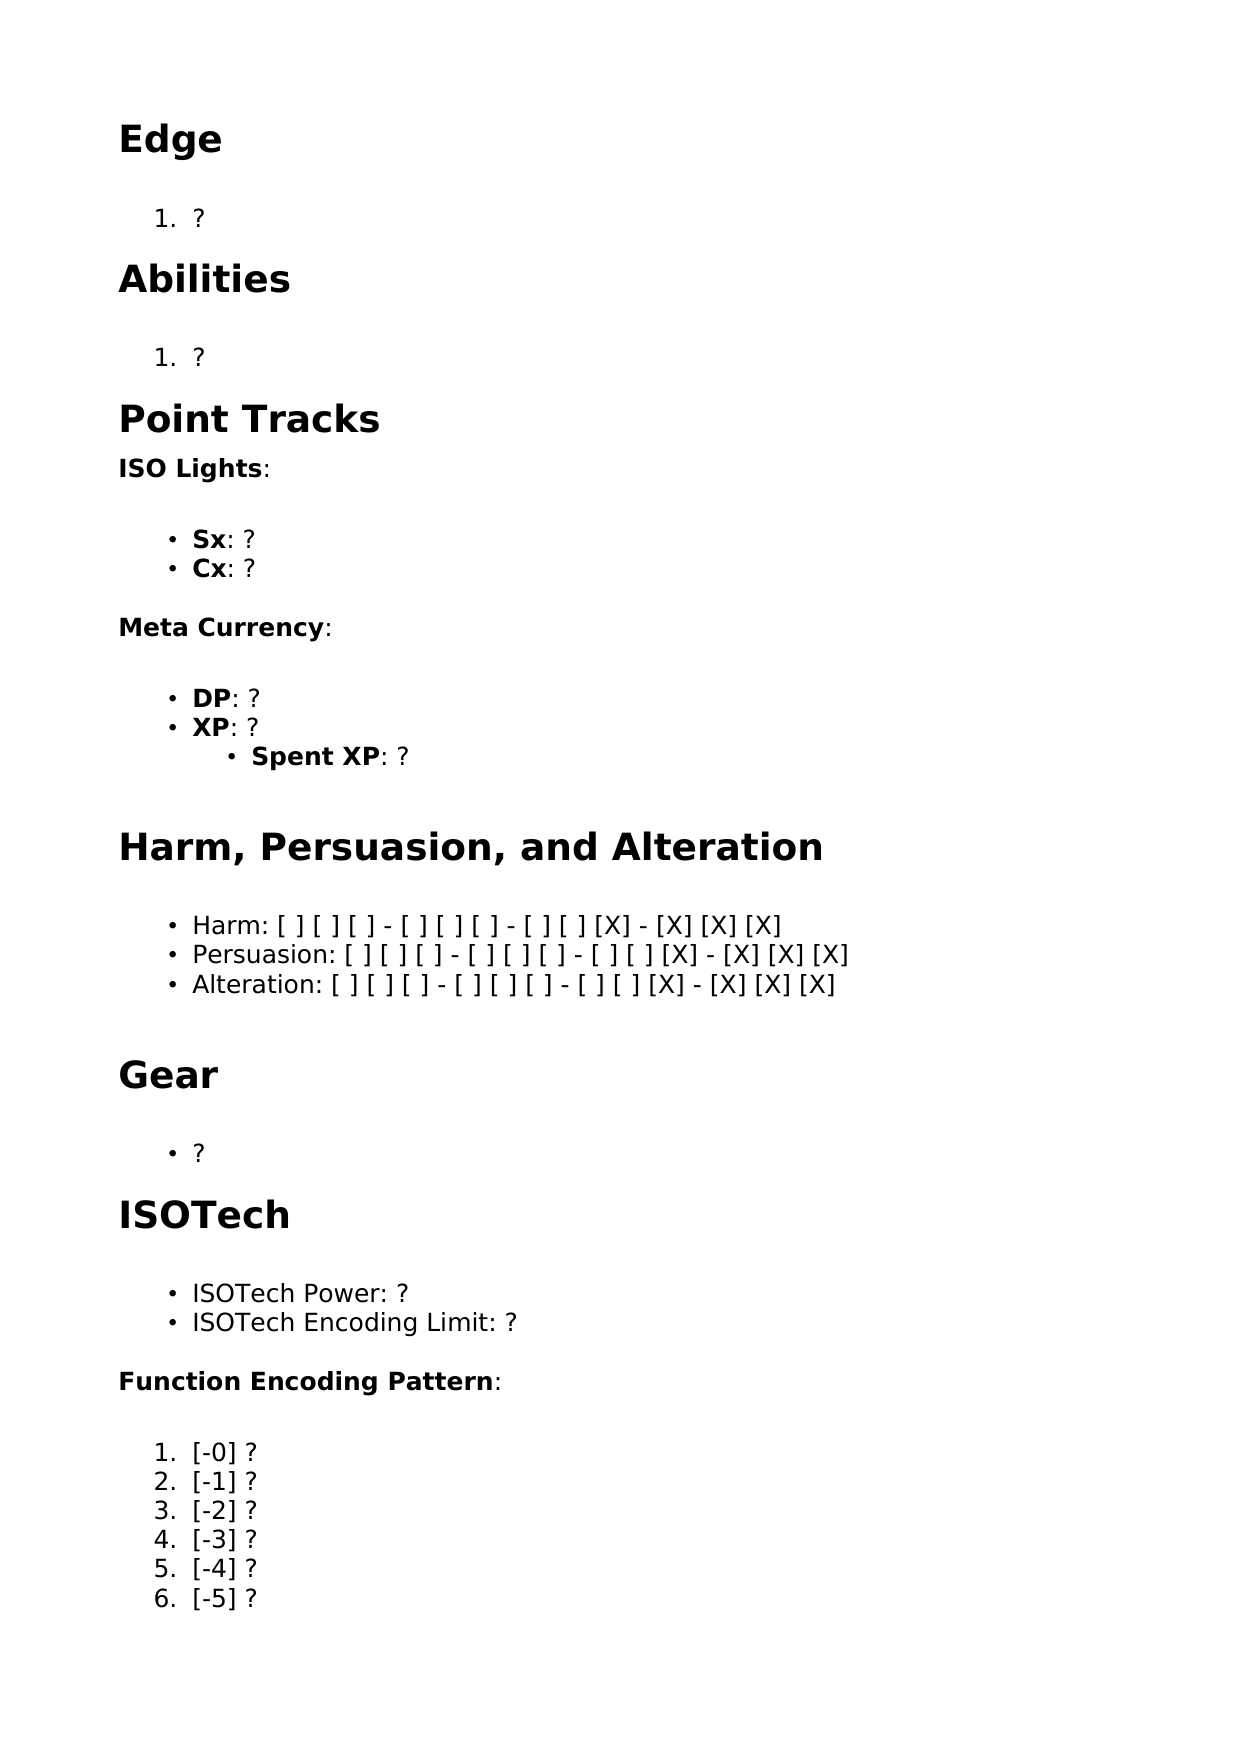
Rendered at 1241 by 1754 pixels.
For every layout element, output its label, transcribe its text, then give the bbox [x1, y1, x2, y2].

list [-0] ? [177, 1438, 1122, 1467]
list [-3] ? [177, 1525, 1122, 1554]
list [-5] ? [177, 1584, 1122, 1613]
list Harm: [ ] [ ] [ ] - [ ] [ ] [ ] - [ ] [ ] [X] - [X] [X] [X] [177, 912, 1122, 941]
subtitle Point Tracks [118, 398, 1122, 441]
list [-4] ? [177, 1554, 1122, 1584]
list Spent XP: ? [236, 742, 1122, 771]
list ? [177, 343, 1122, 373]
list ISOTech Power: ? [177, 1279, 1122, 1308]
list Alteration: [ ] [ ] [ ] - [ ] [ ] [ ] - [ ] [ ] [X] - [X] [X] [X] [177, 970, 1122, 999]
subtitle Edge [118, 118, 1122, 162]
subtitle ISOTech [118, 1193, 1122, 1237]
text ISO Lights: [118, 454, 1122, 483]
text Function Encoding Pattern: [118, 1367, 1122, 1396]
subtitle Gear [118, 1053, 1122, 1097]
list Sx: ? [177, 525, 1122, 554]
text Meta Currency: [118, 613, 1122, 642]
list ? [177, 1139, 1122, 1168]
list ISOTech Encoding Limit: ? [177, 1308, 1122, 1337]
list Cx: ? [177, 554, 1122, 583]
list ? [177, 204, 1122, 233]
list [-2] ? [177, 1496, 1122, 1525]
list [-1] ? [177, 1467, 1122, 1496]
subtitle Harm, Persuasion, and Alteration [118, 826, 1122, 869]
subtitle Abilities [118, 258, 1122, 302]
list XP: ? [177, 713, 1122, 742]
list DP: ? [177, 684, 1122, 713]
list Persuasion: [ ] [ ] [ ] - [ ] [ ] [ ] - [ ] [ ] [X] - [X] [X] [X] [177, 941, 1122, 970]
